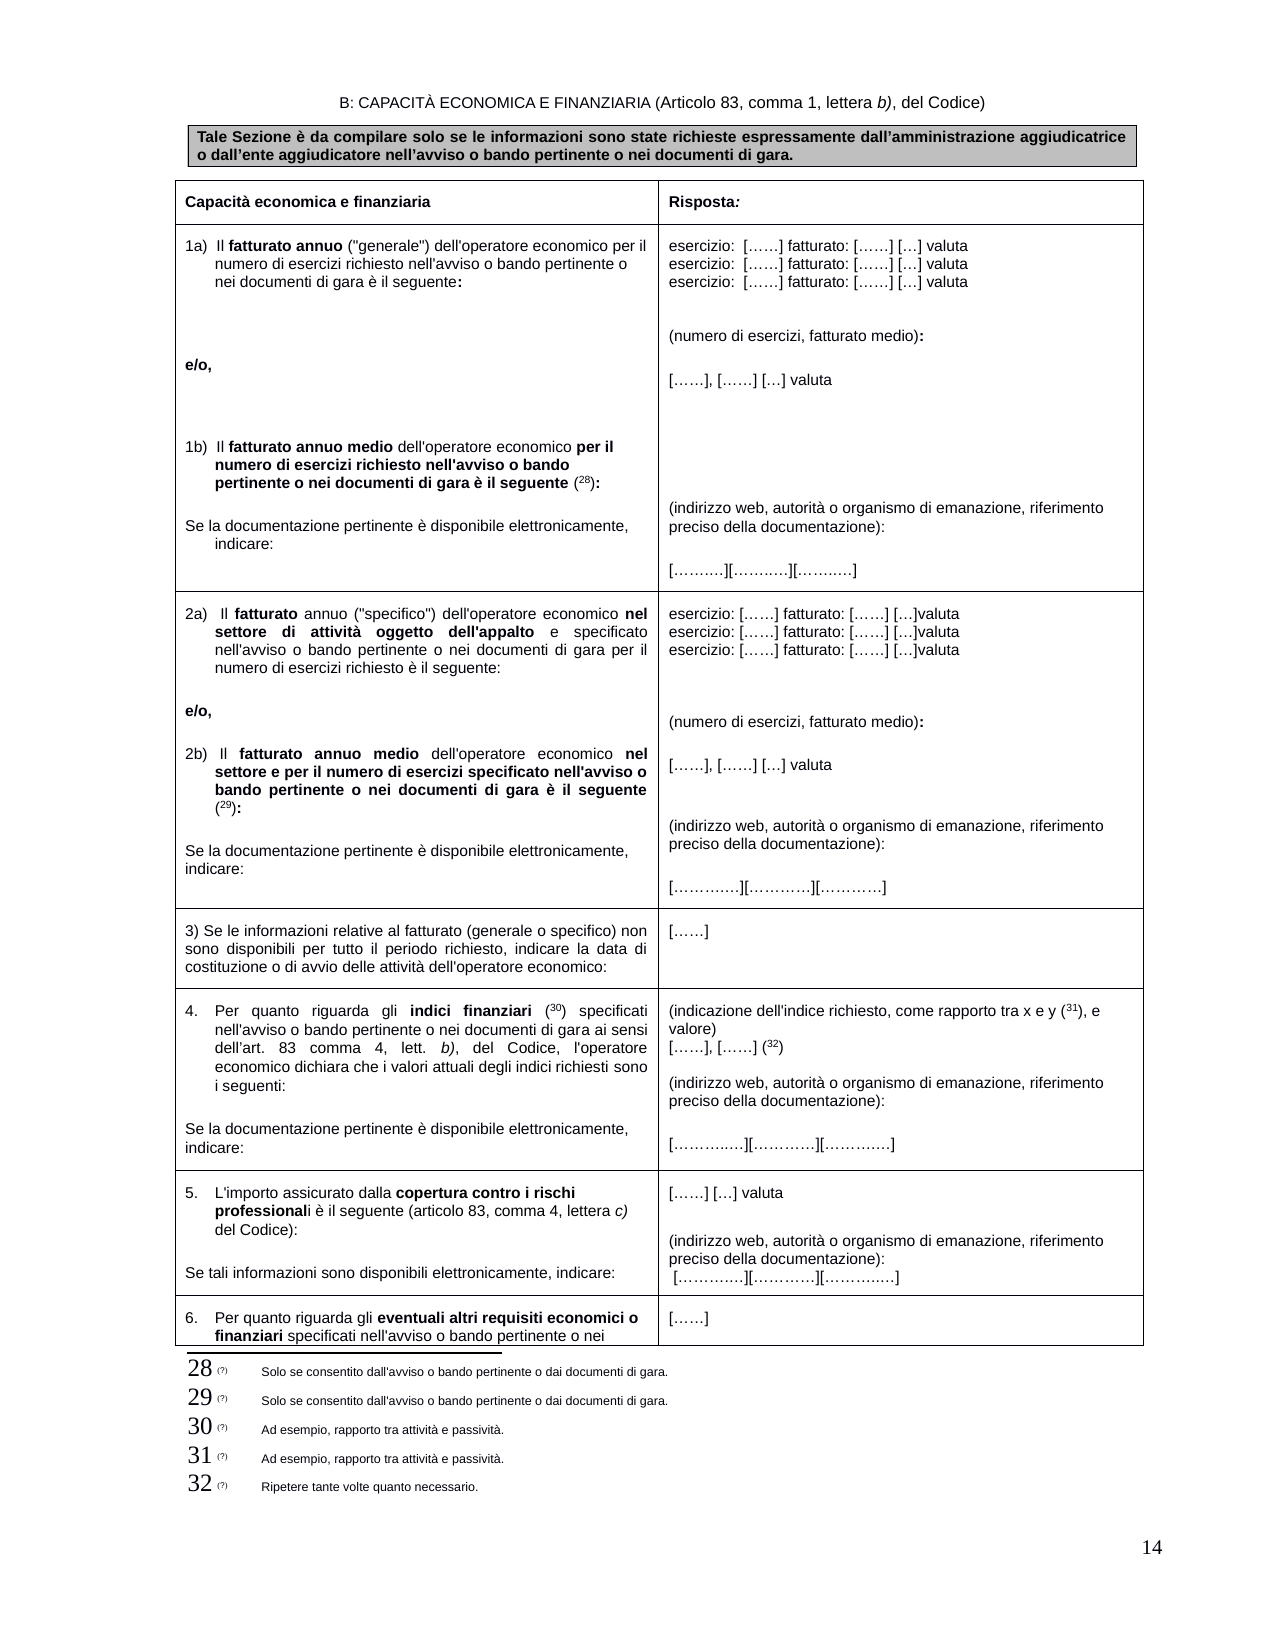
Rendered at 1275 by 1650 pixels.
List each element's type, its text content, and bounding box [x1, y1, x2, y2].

text Tale Sezione è da compilare solo se le informazioni sono state richieste espressamente dall’amministrazione aggiudicatrice o dall’ente aggiudicatore nell’avviso o bando pertinente o nei documenti di gara. [189, 126, 1136, 166]
table_cell 1a) Il fatturato annuo ("generale") dell'operatore economico per il numero di esercizi richiesto nell'avviso o bando pertinente o nei documenti di gara è il seguente: e/o, 1b) Il fatturato annuo medio dell'operatore economico per il numero di esercizi richiesto nell'avviso o bando pertinente o nei documenti di gara è il seguente (): Se la documentazione pertinente è disponibile elettronicamente, indicare: [176, 225, 658, 591]
table_cell 2a) Il fatturato annuo ("specifico") dell'operatore economico nel settore di attività oggetto dell'appalto e specificato nell'avviso o bando pertinente o nei documenti di gara per il numero di esercizi richiesto è il seguente: e/o, 2b) Il fatturato annuo medio dell'operatore economico nel settore e per il numero di esercizi specificato nell'avviso o bando pertinente o nei documenti di gara è il seguente (): Se la documentazione pertinente è disponibile elettronicamente, indicare: [176, 592, 658, 908]
table_cell esercizio: [……] fatturato: [……] […]valuta esercizio: [……] fatturato: [……] […]valuta esercizio: [……] fatturato: [……] […]valuta (numero di esercizi, fatturato medio): [……], [……] […] valuta (indirizzo web, autorità o organismo di emanazione, riferimento preciso della documentazione): [……….…][…………][…………] [659, 592, 1143, 908]
table_cell 3) Se le informazioni relative al fatturato (generale o specifico) non sono disponibili per tutto il periodo richiesto, indicare la data di costituzione o di avvio delle attività dell'operatore economico: [176, 909, 658, 988]
table_cell (indicazione dell'indice richiesto, come rapporto tra x e y (), e valore) [……], [……] () (indirizzo web, autorità o organismo di emanazione, riferimento preciso della documentazione): [………..…][…………][……….…] [659, 989, 1143, 1170]
table_cell esercizio: [……] fatturato: [……] […] valuta esercizio: [……] fatturato: [……] […] valuta esercizio: [……] fatturato: [……] […] valuta (numero di esercizi, fatturato medio): [……], [……] […] valuta (indirizzo web, autorità o organismo di emanazione, riferimento preciso della documentazione): […….…][……..…][……..…] [659, 225, 1143, 591]
table_cell [……] [659, 909, 1143, 988]
table_cell Per quanto riguarda gli eventuali altri requisiti economici o finanziari specificati nell'avviso o bando pertinente o nei [176, 1296, 658, 1345]
title B: Capacità economica e finanziaria (Articolo 83, comma 1, lettera b), del Codice) [187, 93, 1137, 112]
table_header Risposta: [659, 181, 1143, 223]
table_cell Per quanto riguarda gli indici finanziari () specificati nell'avviso o bando pertinente o nei documenti di gara ai sensi dell’art. 83 comma 4, lett. b), del Codice, l'operatore economico dichiara che i valori attuali degli indici richiesti sono i seguenti: Se la documentazione pertinente è disponibile elettronicamente, indicare: [176, 989, 658, 1170]
table_header Capacità economica e finanziaria [176, 181, 658, 223]
table_cell L'importo assicurato dalla copertura contro i rischi professionali è il seguente (articolo 83, comma 4, lettera c) del Codice): Se tali informazioni sono disponibili elettronicamente, indicare: [176, 1171, 658, 1295]
table_cell [……] […] valuta (indirizzo web, autorità o organismo di emanazione, riferimento preciso della documentazione): [……….…][…………][………..…] [659, 1171, 1143, 1295]
table_cell [……] [659, 1296, 1143, 1345]
